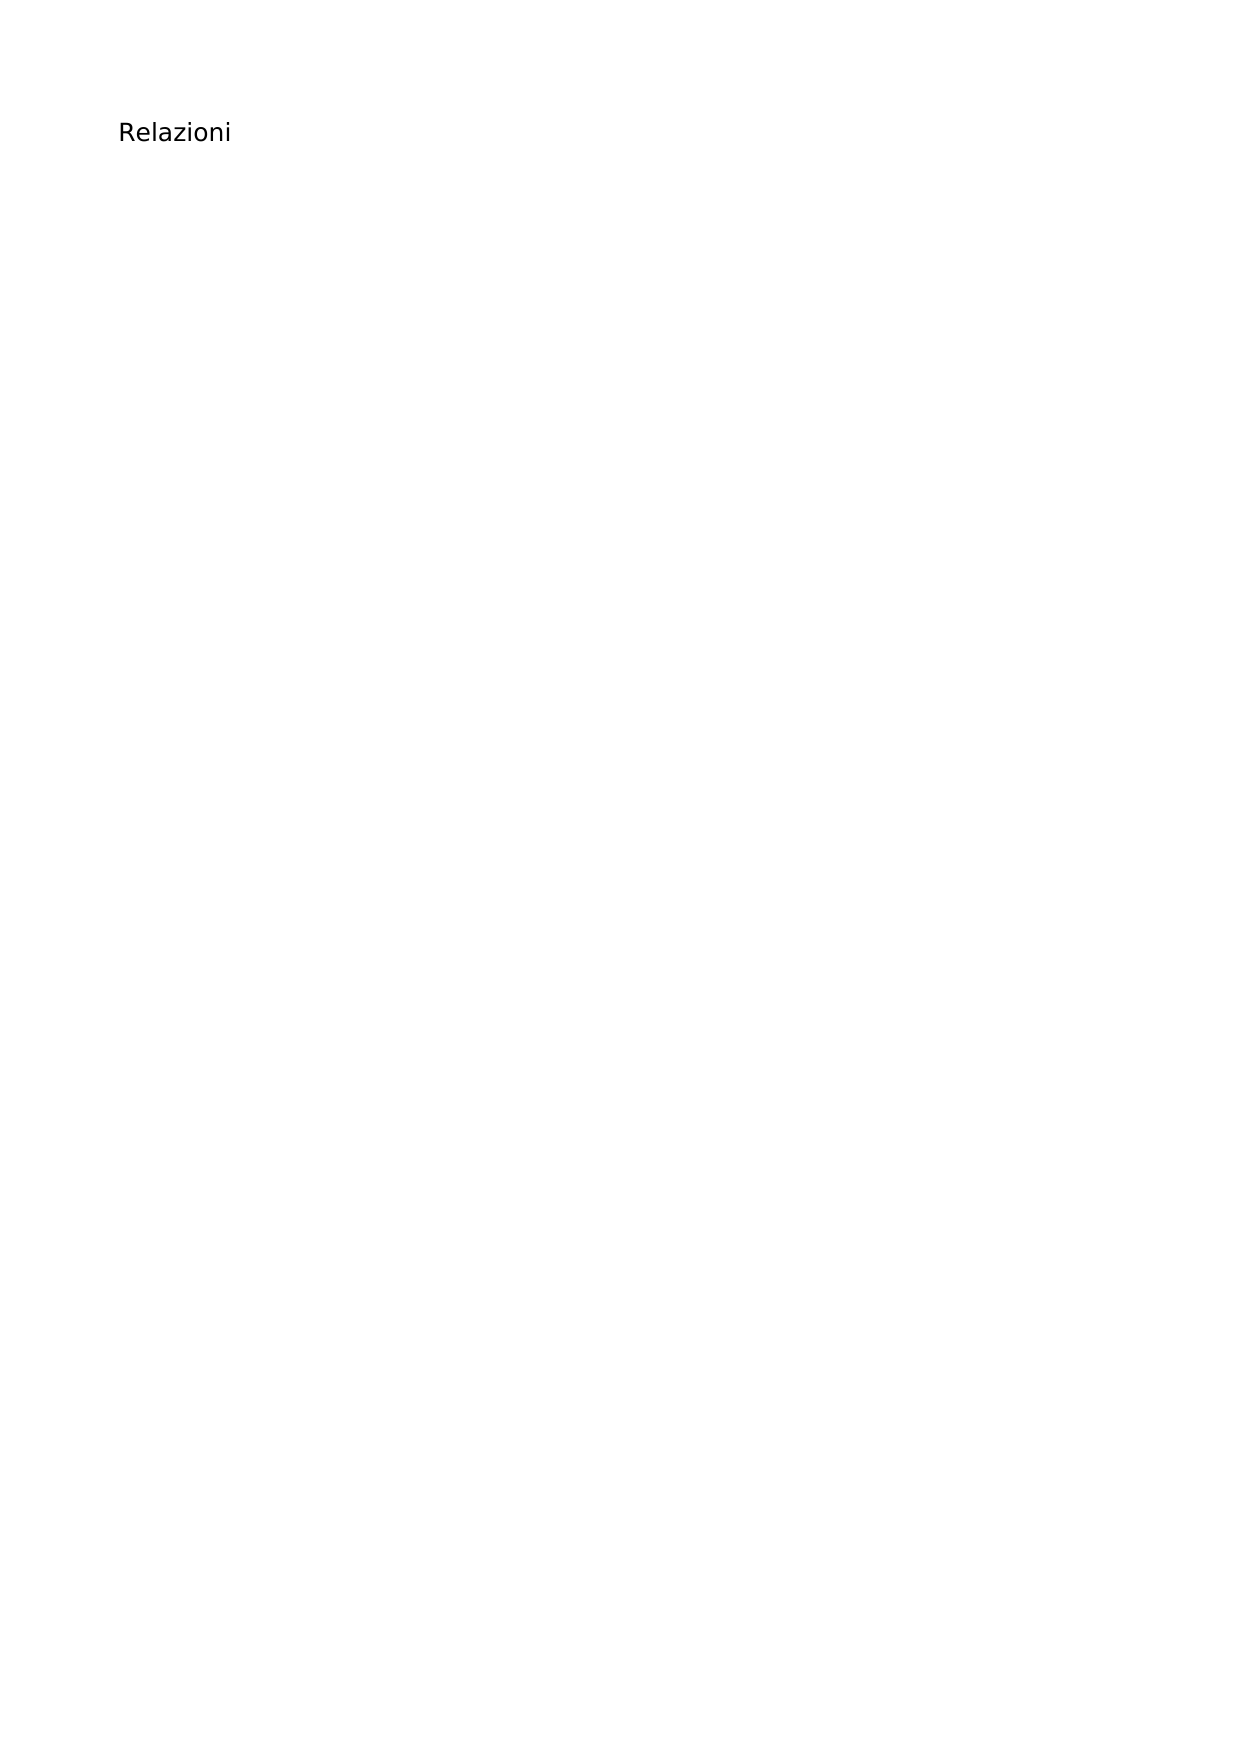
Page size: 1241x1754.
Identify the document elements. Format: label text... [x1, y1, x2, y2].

text Relazioni [118, 118, 1122, 147]
